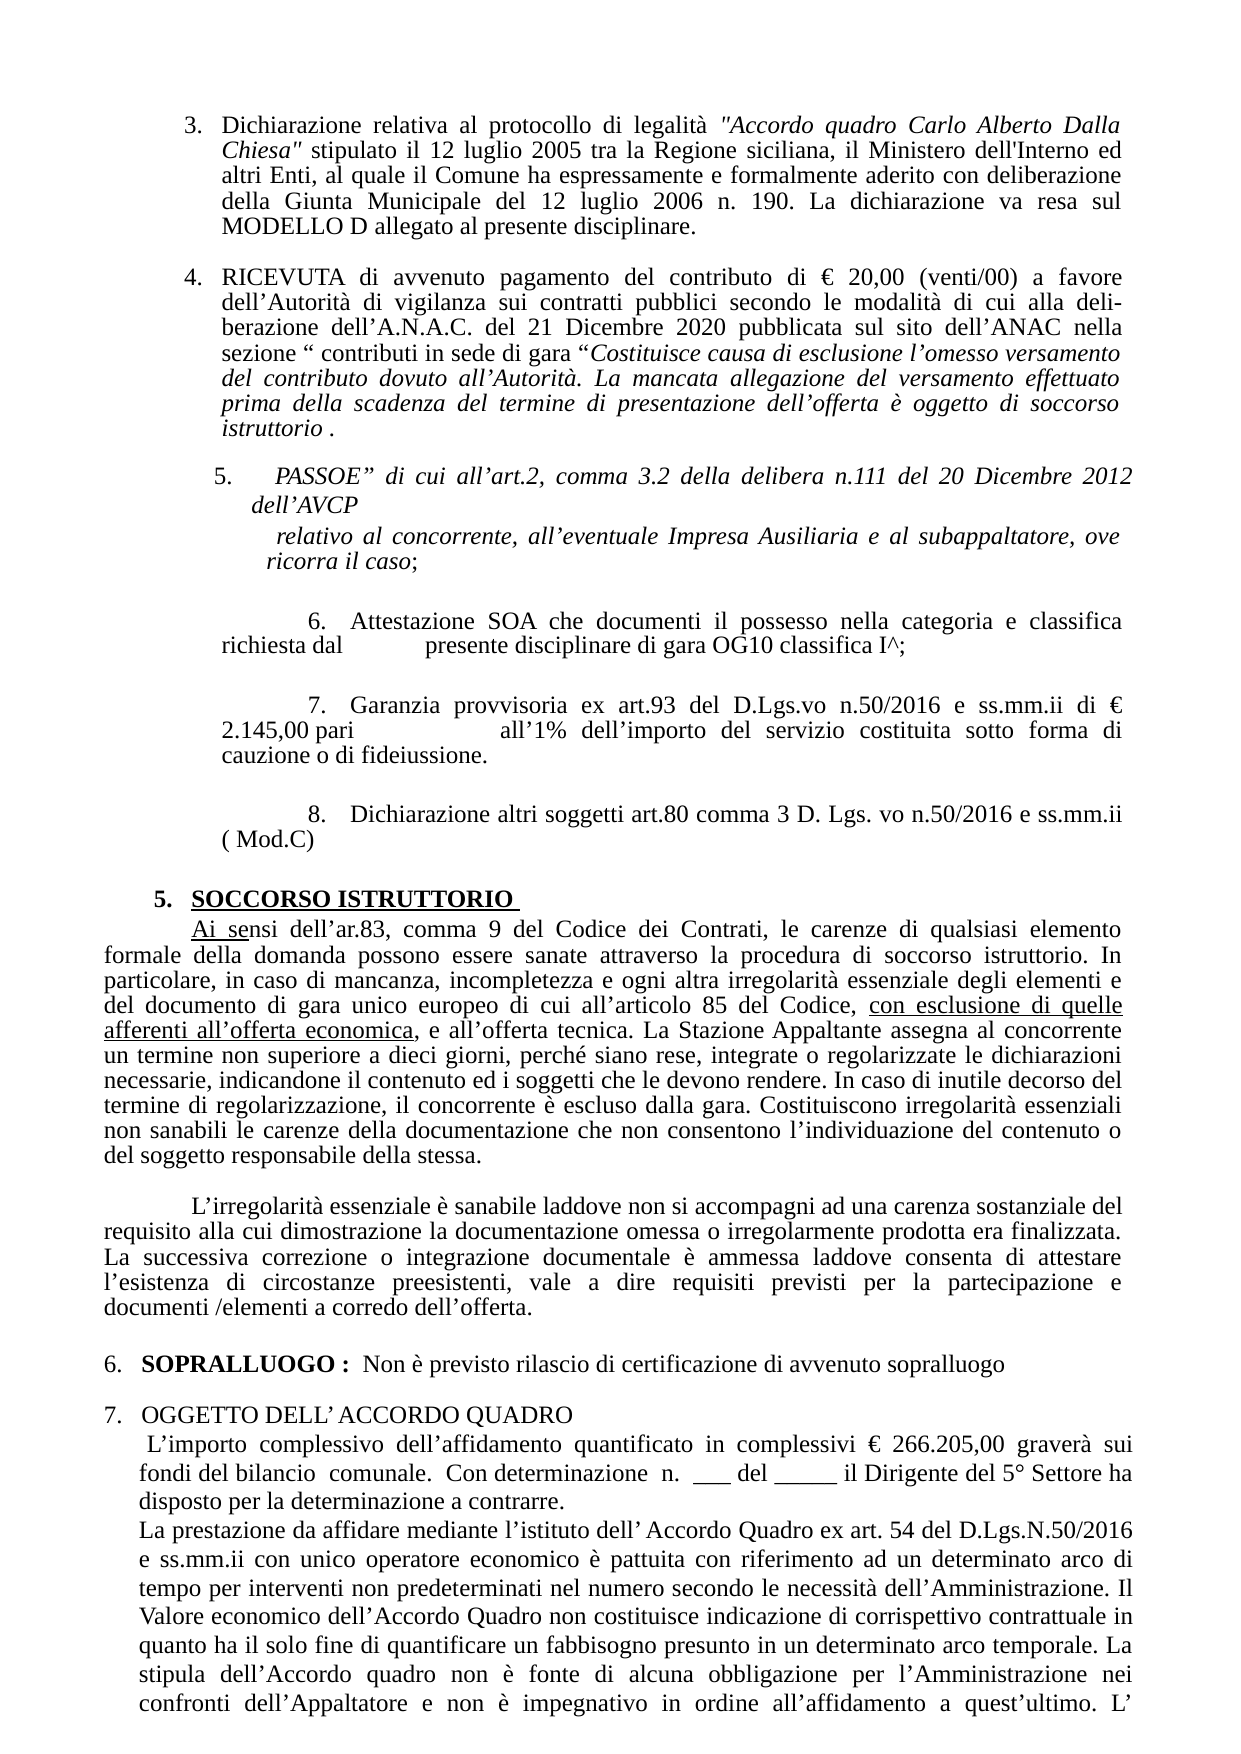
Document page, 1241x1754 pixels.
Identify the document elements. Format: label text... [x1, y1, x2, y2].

list SOCCORSO ISTRUTTORIO [153, 885, 1123, 914]
list OGGETTO DELL’ ACCORDO QUADRO [103, 1400, 1134, 1429]
list PASSOE” di cui all’art.2, comma 3.2 della delibera n.111 del 20 Dicembre 2012 dell’AVCP [214, 462, 1134, 520]
text relativo al concorrente, all’eventuale Impresa Ausiliaria e al subappaltatore, ove ricorra il caso; [266, 521, 1123, 574]
text L’irregolarità essenziale è sanabile laddove non si accompagni ad una carenza sostanziale del requisito alla cui dimostrazione la documentazione omessa o irregolarmente prodotta era finalizzata. La successiva correzione o integrazione documentale è ammessa laddove consenta di attestare l’esistenza di circostanze preesistenti, vale a dire requisiti previsti per la partecipazione e documenti /elementi a corredo dell’offerta. [103, 1191, 1123, 1321]
list Attestazione SOA che documenti il possesso nella categoria e classifica richiesta dal presente disciplinare di gara OG10 classifica I^; [221, 606, 1123, 659]
text Ai sensi dell’ar.83, comma 9 del Codice dei Contrati, le carenze di qualsiasi elemento formale della domanda possono essere sanate attraverso la procedura di soccorso istruttorio. In particolare, in caso di mancanza, incompletezza e ogni altra irregolarità essenziale degli elementi e del documento di gara unico europeo di cui all’articolo 85 del Codice, con esclusione di quelle afferenti all’offerta economica, e all’offerta tecnica. La Stazione Appaltante assegna al concorrente un termine non superiore a dieci giorni, perché siano rese, integrate o regolarizzate le dichiarazioni necessarie, indicandone il contenuto ed i soggetti che le devono rendere. In caso di inutile decorso del termine di regolarizzazione, il concorrente è escluso dalla gara. Costituiscono irregolarità essenziali non sanabili le carenze della documentazione che non consentono l’individuazione del contenuto o del soggetto responsabile della stessa. [103, 914, 1123, 1169]
list SOPRALLUOGO : Non è previsto rilascio di certificazione di avvenuto sopralluogo [103, 1349, 1134, 1378]
list RICEVUTA di avvenuto pagamento del contributo di € 20,00 (venti/00) a favore dell’Autorità di vigilanza sui contratti pubblici secondo le modalità di cui alla deli- berazione dell’A.N.A.C. del 21 Dicembre 2020 pubblicata sul sito dell’ANAC nella sezione “ contributi in sede di gara “Costituisce causa di esclusione l’omesso versamento del contributo dovuto all’Autorità. La mancata allegazione del versamento effettuato prima della scadenza del termine di presentazione dell’offerta è oggetto di soccorso istruttorio . [184, 262, 1123, 442]
text L’importo complessivo dell’affidamento quantificato in complessivi € 266.205,00 graverà sui fondi del bilancio comunale. Con determinazione n. ___ del _____ il Dirigente del 5° Settore ha disposto per la determinazione a contrarre. [139, 1429, 1134, 1515]
list Dichiarazione relativa al protocollo di legalità "Accordo quadro Carlo Alberto Dalla Chiesa" stipulato il 12 luglio 2005 tra la Regione siciliana, il Ministero dell'Interno ed altri Enti, al quale il Comune ha espressamente e formalmente aderito con deliberazione della Giunta Municipale del 12 luglio 2006 n. 190. La dichiarazione va resa sul MODELLO D allegato al presente disciplinare. [184, 110, 1123, 239]
list Dichiarazione altri soggetti art.80 comma 3 D. Lgs. vo n.50/2016 e ss.mm.ii ( Mod.C) [221, 799, 1123, 852]
text La prestazione da affidare mediante l’istituto dell’ Accordo Quadro ex art. 54 del D.Lgs.N.50/2016 e ss.mm.ii con unico operatore economico è pattuita con riferimento ad un determinato arco di tempo per interventi non predeterminati nel numero secondo le necessità dell’Amministrazione. Il Valore economico dell’Accordo Quadro non costituisce indicazione di corrispettivo contrattuale in quanto ha il solo fine di quantificare un fabbisogno presunto in un determinato arco temporale. La stipula dell’Accordo quadro non è fonte di alcuna obbligazione per l’Amministrazione nei confronti dell’Appaltatore e non è impegnativo in ordine all’affidamento a quest’ultimo. L’ [139, 1515, 1134, 1716]
list Garanzia provvisoria ex art.93 del D.Lgs.vo n.50/2016 e ss.mm.ii di € 2.145,00 pari all’1% dell’importo del servizio costituita sotto forma di cauzione o di fideiussione. [221, 691, 1123, 769]
